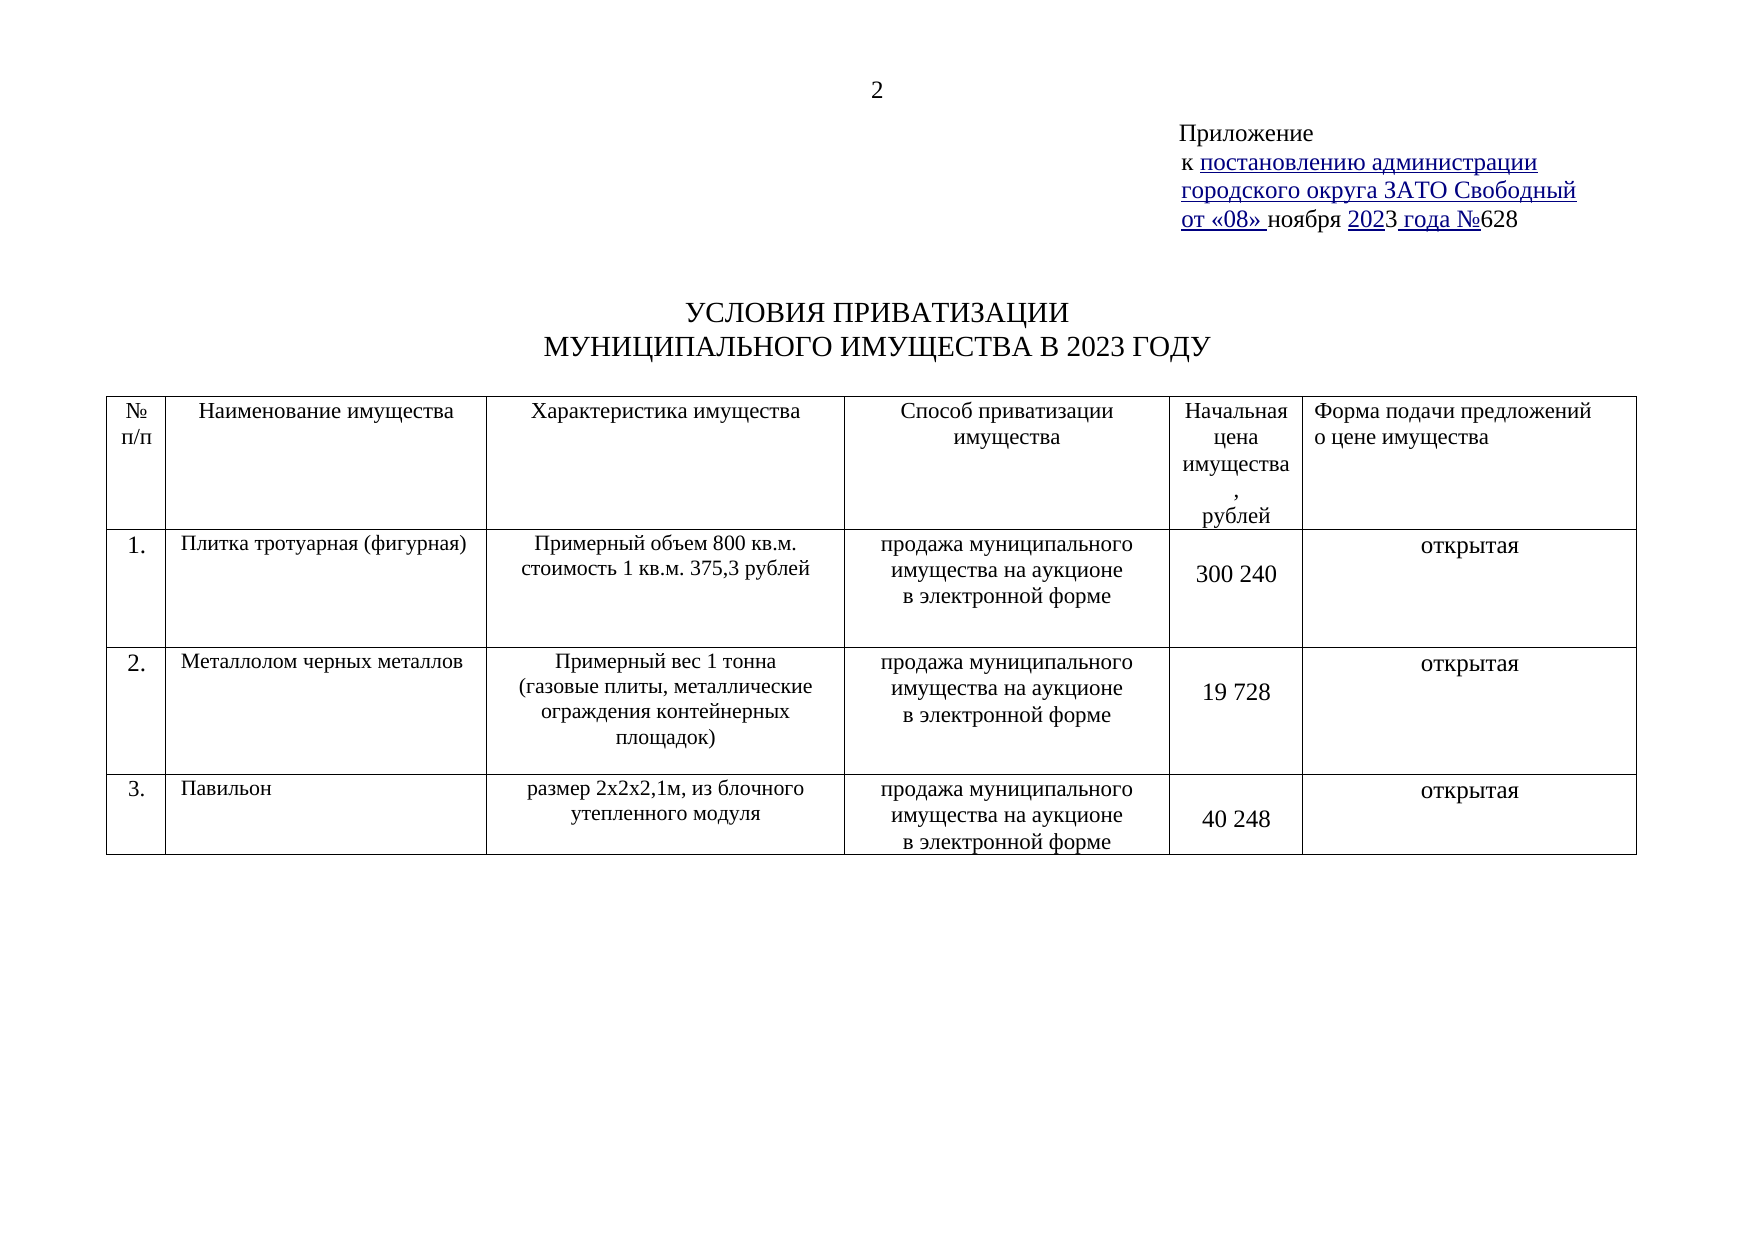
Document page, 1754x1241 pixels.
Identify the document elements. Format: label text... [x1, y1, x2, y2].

table_cell 3. [107, 775, 165, 854]
table_cell продажа муниципального имущества на аукционе в электронной форме [845, 530, 1169, 647]
table_cell Примерный объем 800 кв.м. стоимость 1 кв.м. 375,3 рублей [487, 530, 844, 647]
text от «08» ноября 2023 года №628 [118, 204, 1595, 233]
table_cell открытая [1303, 530, 1636, 647]
text городского округа ЗАТО Свободный [118, 176, 1595, 204]
table_header Форма подачи предложений о цене имущества [1303, 397, 1636, 529]
table_header Характеристика имущества [487, 397, 844, 529]
table_cell 2. [107, 648, 165, 774]
table_cell открытая [1303, 648, 1636, 774]
text УСЛОВИЯ ПРИВАТИЗАЦИИ [118, 295, 1636, 329]
table_cell 1. [107, 530, 165, 647]
text к постановлению администрации [118, 147, 1595, 176]
text МУНИЦИПАЛЬНОГО ИМУЩЕСТВА В 2023 ГОДУ [118, 329, 1636, 362]
table_cell размер 2х2х2,1м, из блочного утепленного модуля [487, 775, 844, 854]
table_cell Павильон [166, 775, 486, 854]
table_header Наименование имущества [166, 397, 486, 529]
table_cell открытая [1303, 775, 1636, 854]
table_header Способ приватизации имущества [845, 397, 1169, 529]
table_cell Металлолом черных металлов [166, 648, 486, 774]
text Приложение [691, 118, 1636, 147]
table_cell Примерный вес 1 тонна (газовые плиты, металлические ограждения контейнерных площадок) [487, 648, 844, 774]
table_cell 40 248 [1170, 775, 1302, 854]
table_cell 300 240 [1170, 530, 1302, 647]
table_header № п/п [107, 397, 165, 529]
table_cell 19 728 [1170, 648, 1302, 774]
table_header Начальная цена имущества, рублей [1170, 397, 1302, 529]
table_cell продажа муниципального имущества на аукционе в электронной форме [845, 775, 1169, 854]
table_cell продажа муниципального имущества на аукционе в электронной форме [845, 648, 1169, 774]
table_cell Плитка тротуарная (фигурная) [166, 530, 486, 647]
